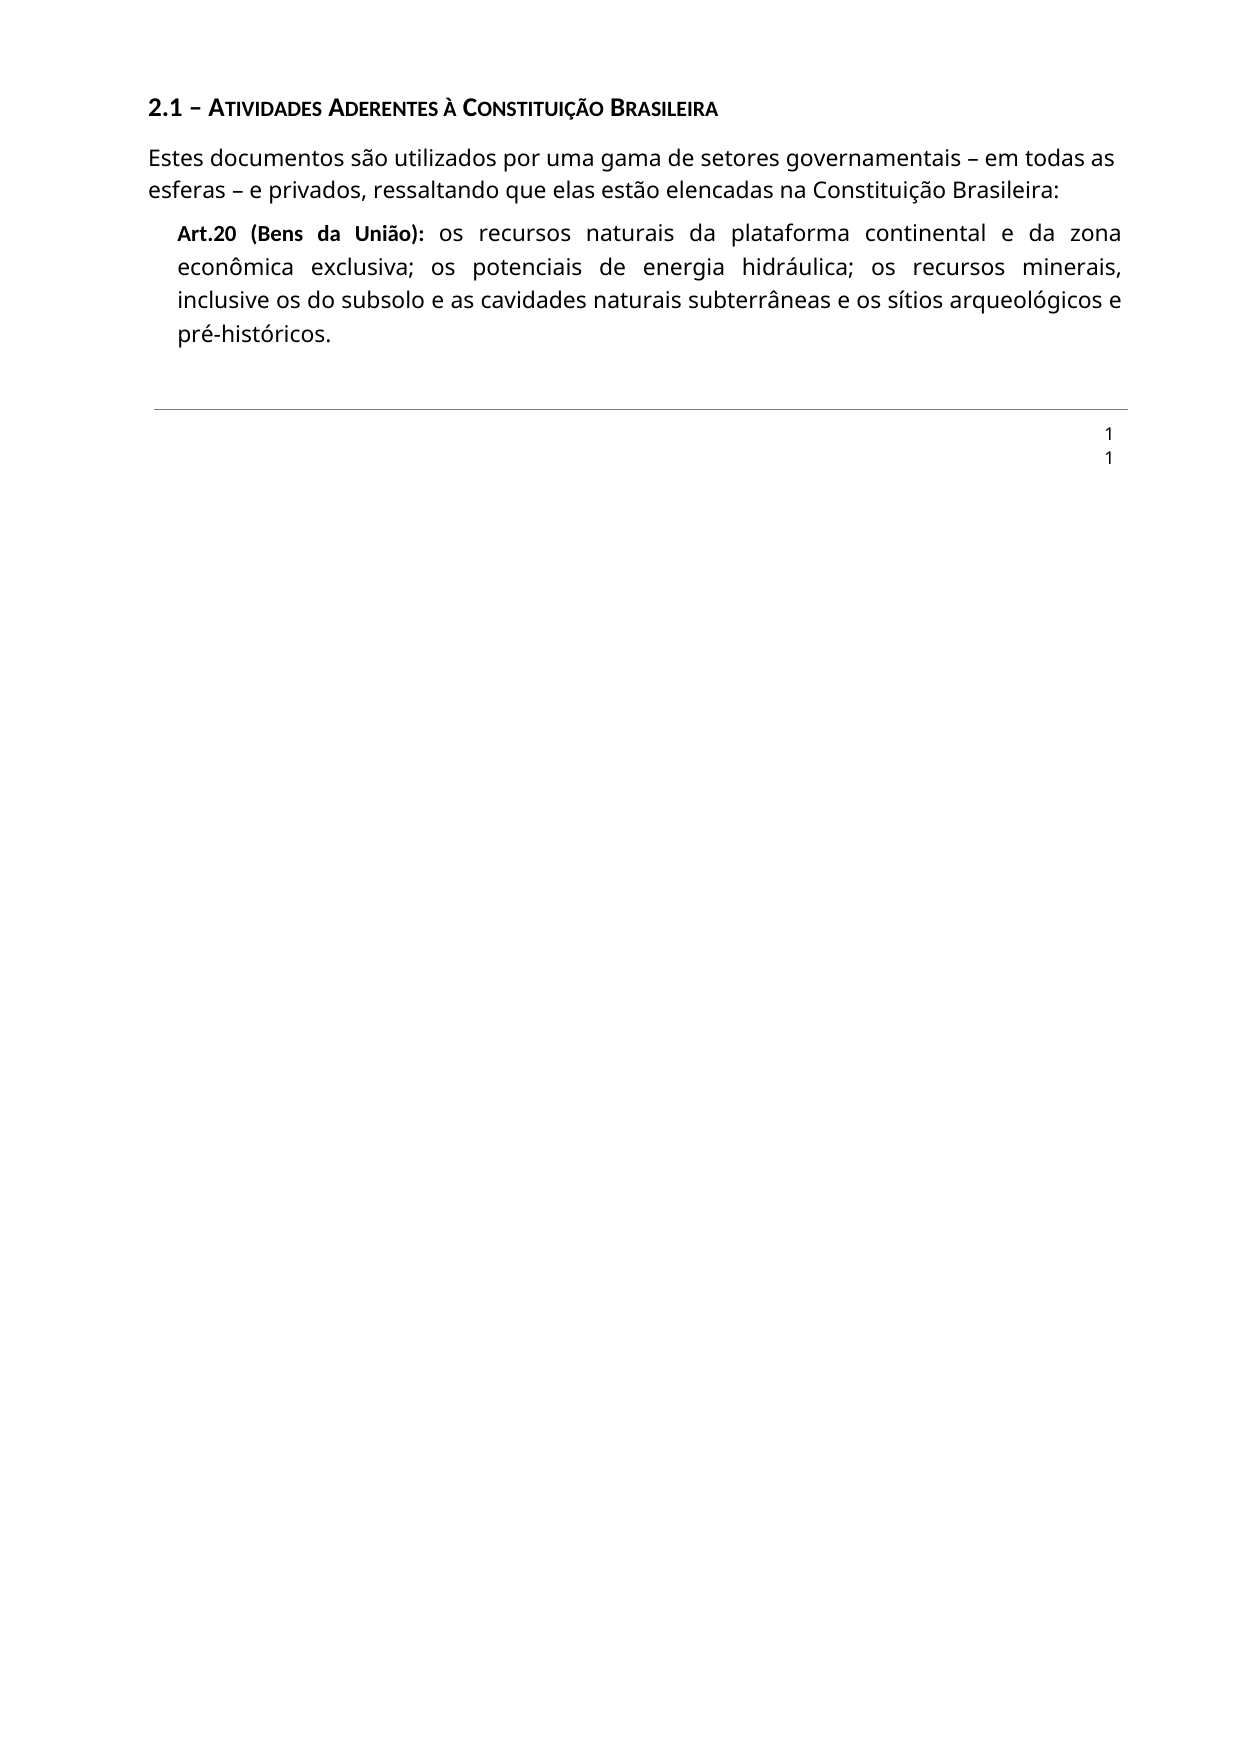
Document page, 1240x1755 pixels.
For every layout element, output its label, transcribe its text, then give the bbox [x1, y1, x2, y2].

text Art.20 (Bens da União): os recursos naturais da plataforma continental e da zona econômica exclusiva; os potenciais de energia hidráulica; os recursos minerais, inclusive os do subsolo e as cavidades naturais subterrâneas e os sítios arqueológicos e pré-históricos. [177, 217, 1122, 349]
text 2.1 – ATIVIDADES ADERENTES À CONSTITUIÇÃO BRASILEIRA [148, 90, 1122, 123]
text 11 [1104, 422, 1122, 470]
text Estes documentos são utilizados por uma gama de setores governamentais – em todas as esferas – e privados, ressaltando que elas estão elencadas na Constituição Brasileira: [148, 142, 1122, 205]
